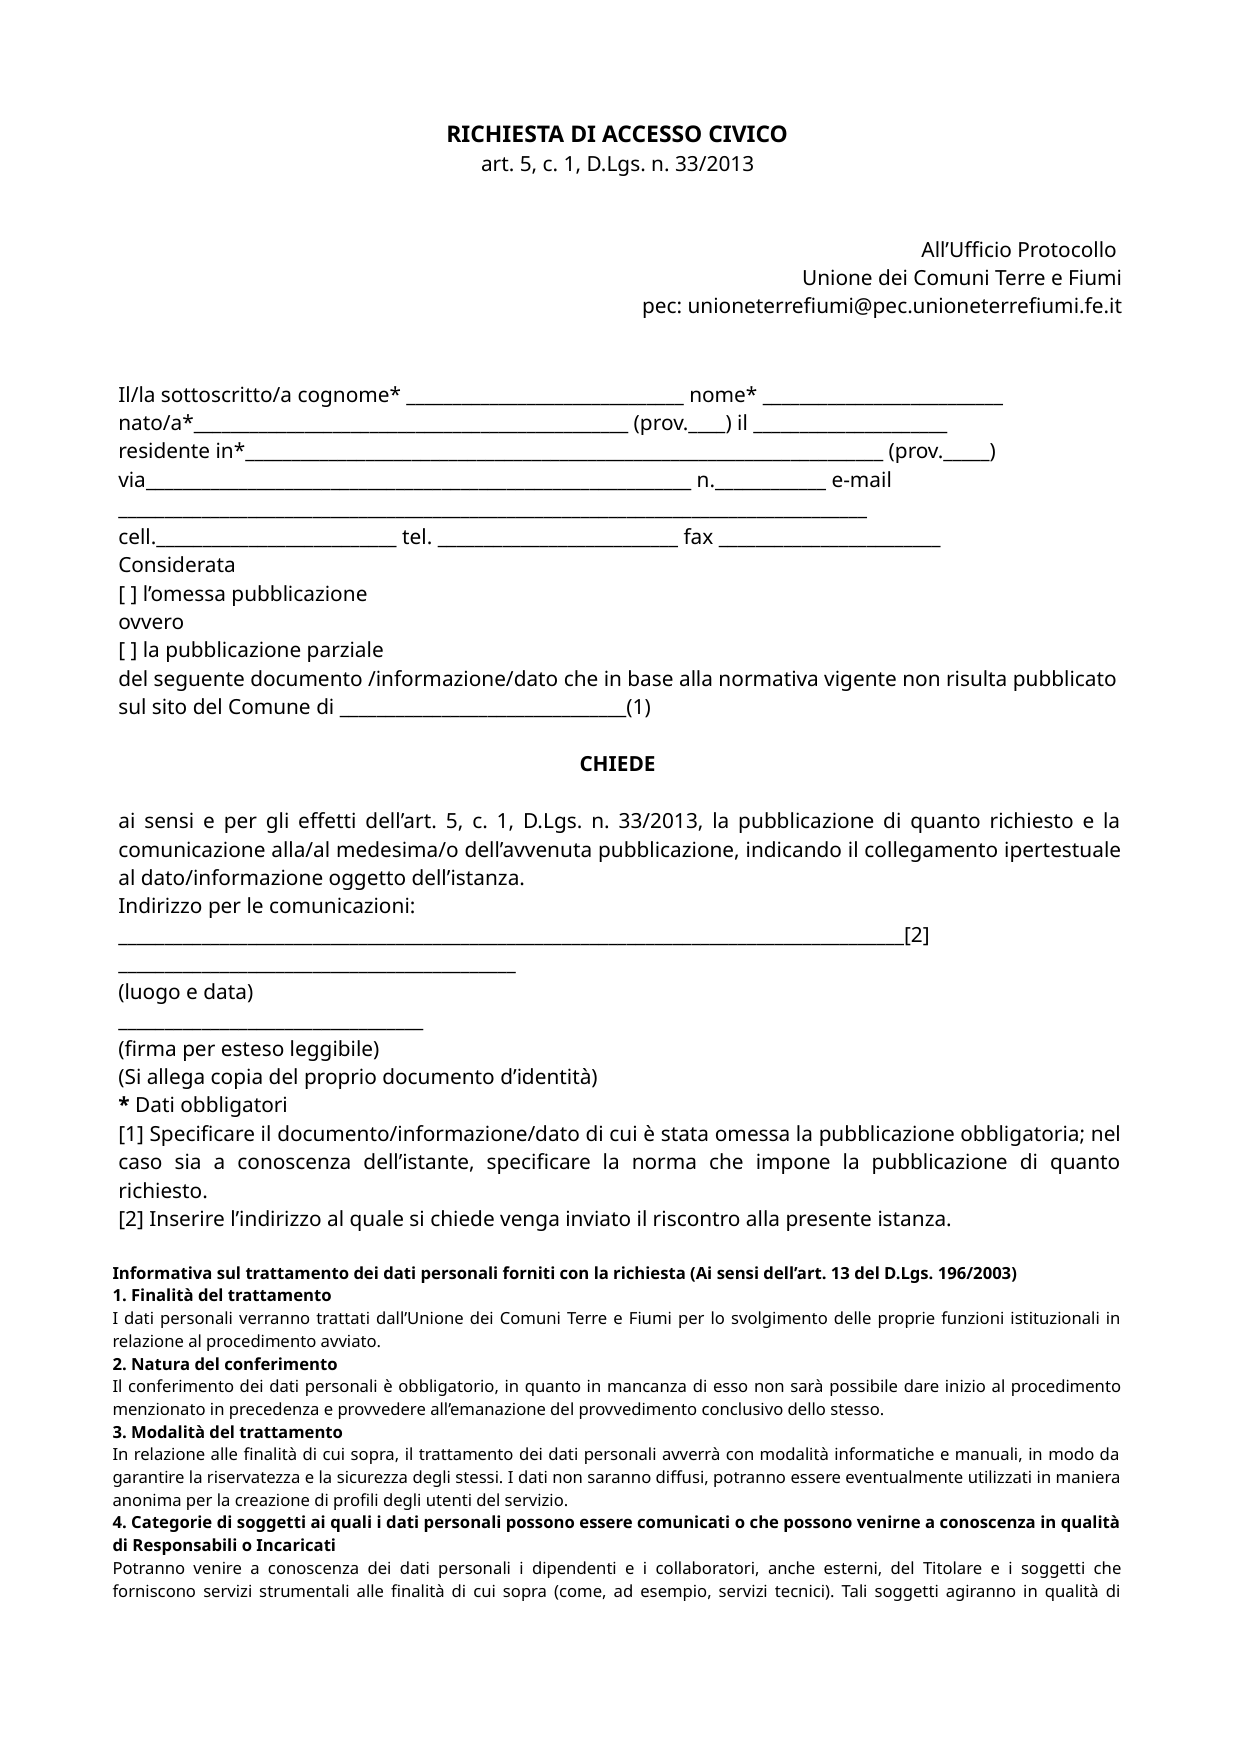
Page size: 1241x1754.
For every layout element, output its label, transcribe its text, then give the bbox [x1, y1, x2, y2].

text Potranno venire a conoscenza dei dati personali i dipendenti e i collaboratori, anche esterni, del Titolare e i soggetti che forniscono servizi strumentali alle finalità di cui sopra (come, ad esempio, servizi tecnici). Tali soggetti agiranno in qualità di [112, 1556, 1122, 1602]
text cell.__________________________ tel. __________________________ fax ________________________ [118, 522, 1122, 550]
text 4. Categorie di soggetti ai quali i dati personali possono essere comunicati o che possono venirne a conoscenza in qualità di Responsabili o Incaricati [112, 1511, 1122, 1556]
text ovvero [118, 607, 1122, 636]
text ai sensi e per gli effetti dell’art. 5, c. 1, D.Lgs. n. 33/2013, la pubblicazione di quanto richiesto e la comunicazione alla/al medesima/o dell’avvenuta pubblicazione, indicando il collegamento ipertestuale al dato/informazione oggetto dell’istanza. [118, 806, 1122, 892]
text pec: unioneterrefiumi@pec.unioneterrefiumi.fe.it [118, 292, 1122, 320]
text [ ] l’omessa pubblicazione [118, 579, 1122, 607]
text 1. Finalità del trattamento [112, 1284, 1122, 1307]
text ___________________________________________ [118, 948, 1122, 977]
text Unione dei Comuni Terre e Fiumi [118, 263, 1122, 292]
text _____________________________________________________________________________________[2] [118, 920, 1122, 948]
text (Si allega copia del proprio documento d’identità) [118, 1062, 1122, 1091]
text Il conferimento dei dati personali è obbligatorio, in quanto in mancanza di esso non sarà possibile dare inizio al procedimento menzionato in precedenza e provvedere all’emanazione del provvedimento conclusivo dello stesso. [112, 1375, 1122, 1420]
text residente in*_____________________________________________________________________ (prov._____) via___________________________________________________________ n.____________ e-mail _________________________________________________________________________________ [118, 437, 1122, 522]
text Indirizzo per le comunicazioni: [118, 892, 1122, 920]
text Informativa sul trattamento dei dati personali forniti con la richiesta (Ai sensi dell’art. 13 del D.Lgs. 196/2003) [112, 1261, 1122, 1284]
text nato/a*_______________________________________________ (prov.____) il _____________________ [118, 408, 1122, 437]
text * Dati obbligatori [118, 1091, 1122, 1119]
text [2] Inserire l’indirizzo al quale si chiede venga inviato il riscontro alla presente istanza. [118, 1204, 1122, 1233]
text [1] Specificare il documento/informazione/dato di cui è stata omessa la pubblicazione obbligatoria; nel caso sia a conoscenza dell’istante, specificare la norma che impone la pubblicazione di quanto richiesto. [118, 1119, 1122, 1204]
text del seguente documento /informazione/dato che in base alla normativa vigente non risulta pubblicato sul sito del Comune di _______________________________(1) [118, 664, 1122, 721]
text 3. Modalità del trattamento [112, 1420, 1122, 1443]
text All’Ufficio Protocollo [118, 235, 1122, 263]
text (firma per esteso leggibile) [118, 1034, 1122, 1062]
text In relazione alle finalità di cui sopra, il trattamento dei dati personali avverrà con modalità informatiche e manuali, in modo da garantire la riservatezza e la sicurezza degli stessi. I dati non saranno diffusi, potranno essere eventualmente utilizzati in maniera anonima per la creazione di profili degli utenti del servizio. [112, 1443, 1122, 1511]
text [ ] la pubblicazione parziale [118, 636, 1122, 664]
text Considerata [118, 550, 1122, 579]
text CHIEDE [118, 749, 1122, 778]
text Il/la sottoscritto/a cognome* ______________________________ nome* __________________________ [118, 380, 1122, 408]
text RICHIESTA DI ACCESSO CIVICO [118, 118, 1122, 149]
text I dati personali verranno trattati dall’Unione dei Comuni Terre e Fiumi per lo svolgimento delle proprie funzioni istituzionali in relazione al procedimento avviato. [112, 1307, 1122, 1352]
text art. 5, c. 1, D.Lgs. n. 33/2013 [118, 149, 1122, 178]
text 2. Natura del conferimento [112, 1352, 1122, 1375]
text (luogo e data) [118, 977, 1122, 1005]
text _________________________________ [118, 1005, 1122, 1034]
